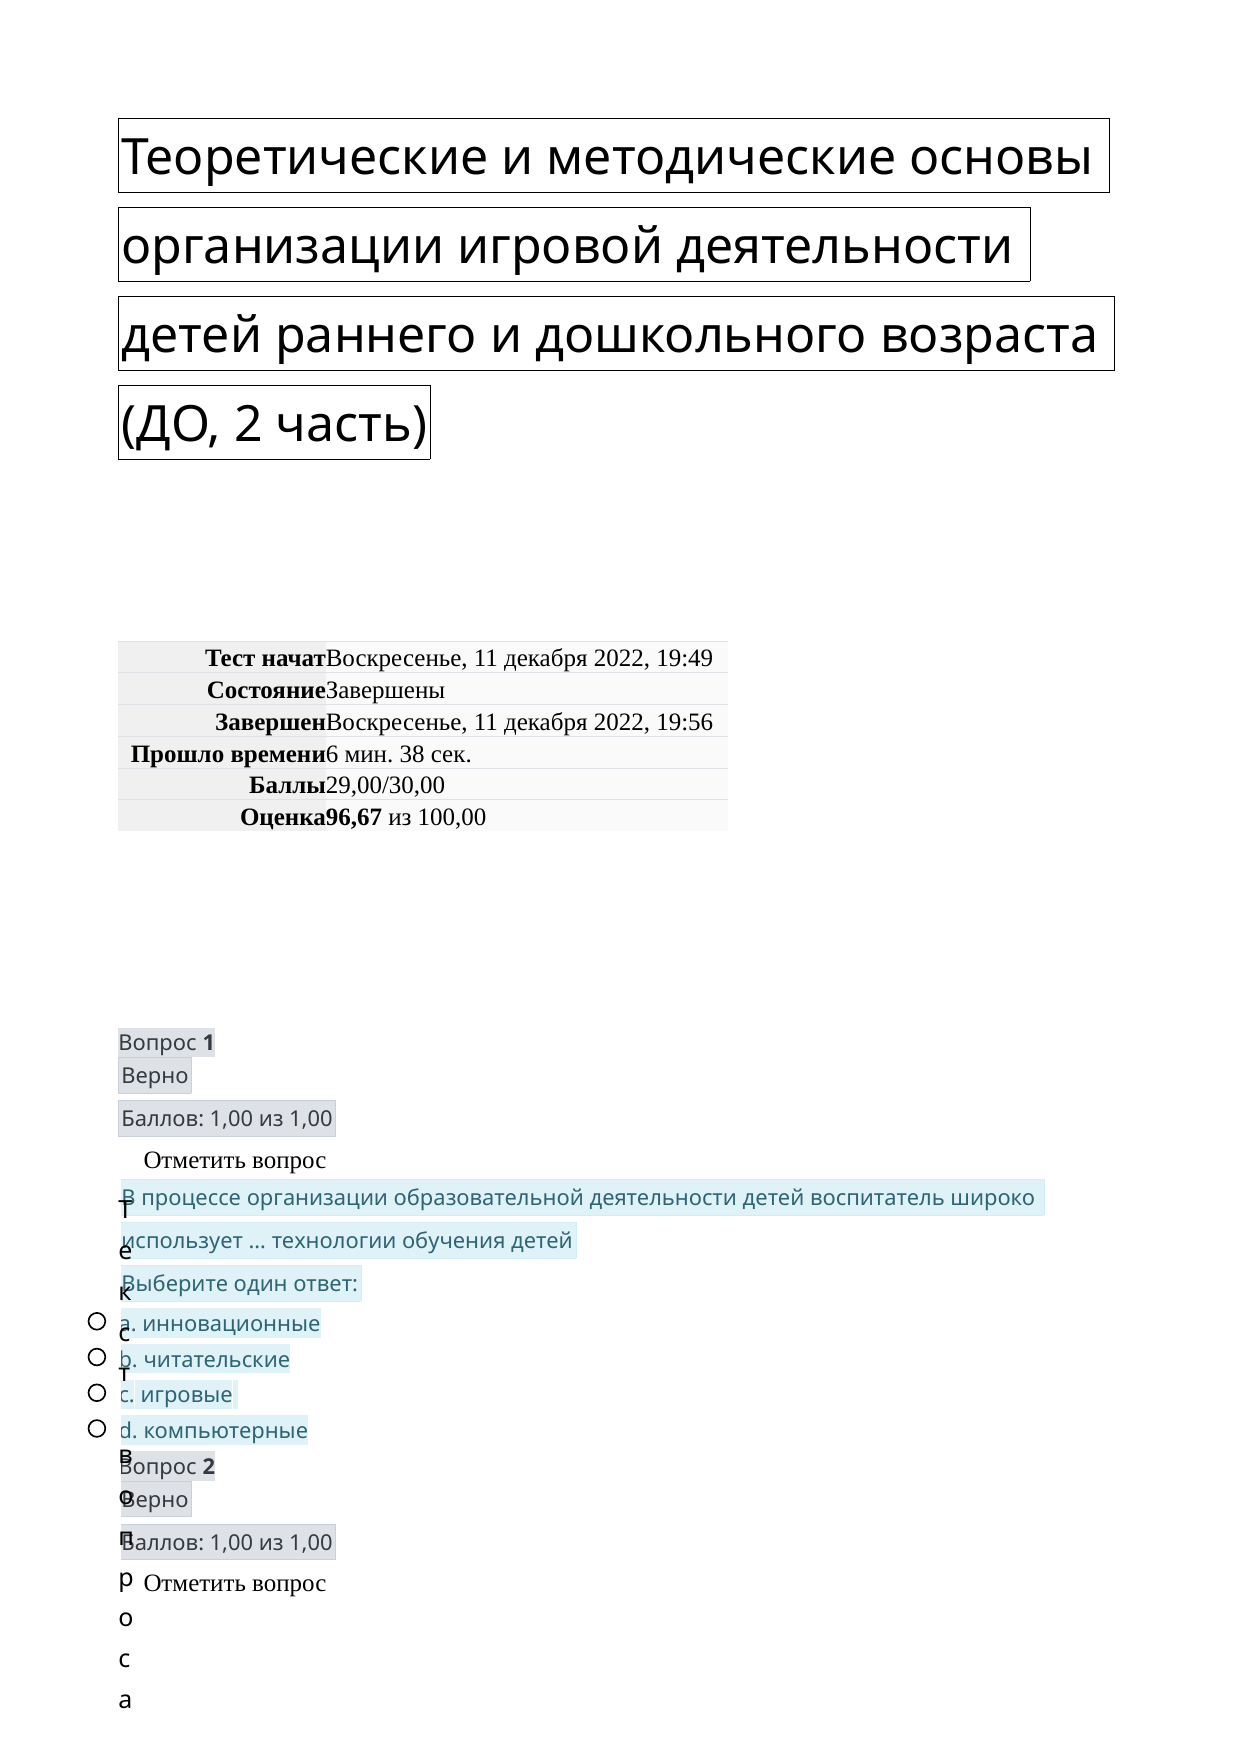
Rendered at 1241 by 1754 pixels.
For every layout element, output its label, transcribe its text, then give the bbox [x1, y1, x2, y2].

text [336, 1524, 1122, 1559]
text Баллов: 1,00 из 1,00 [119, 1101, 335, 1136]
table_cell Завершен [118, 705, 326, 736]
table_cell Завершены [326, 673, 728, 704]
text В процессе организации образовательной деятельности детей воспитатель широко использует … технологии обучения детей [121, 1223, 576, 1258]
text В процессе организации образовательной деятельности детей воспитатель широко использует … технологии обучения детей [118, 1179, 1044, 1215]
text [336, 1100, 1122, 1136]
text Баллов: 1,00 из 1,00 [121, 1525, 335, 1559]
table_cell Баллы [118, 769, 326, 799]
table_header Воскресенье, 11 декабря 2022, 19:49 [326, 642, 728, 672]
subtitle Вопрос 1 [118, 1027, 1122, 1057]
text Верно [119, 1058, 191, 1093]
text [192, 1481, 1122, 1517]
table_cell Прошло времени [118, 737, 326, 768]
text В процессе организации образовательной деятельности детей воспитатель широко использует … технологии обучения детей [121, 1179, 1122, 1258]
table_cell Состояние [118, 673, 326, 704]
text [362, 1265, 1122, 1301]
table_cell 6 мин. 38 сек. [326, 737, 728, 768]
table_cell Воскресенье, 11 декабря 2022, 19:56 [326, 705, 728, 736]
text Отметить вопрос [121, 1567, 1122, 1597]
subtitle Вопрос 2 [121, 1451, 1122, 1481]
text [192, 1057, 1122, 1093]
table_header Тест начат [118, 642, 326, 672]
text Выберите один ответ: [121, 1266, 361, 1301]
text Верно [121, 1482, 191, 1516]
text [79, 1308, 118, 1338]
text a. инновационные [121, 1308, 1122, 1338]
text b. читательские [121, 1344, 1122, 1373]
table_cell Оценка [118, 800, 326, 831]
text [79, 1344, 118, 1373]
subtitle Теоретические и методические основы организации игровой деятельности детей раннего и дошкольного возраста (ДО, 2 часть) [118, 118, 1122, 459]
text Отметить вопрос [118, 1143, 1122, 1173]
table_cell 29,00/30,00 [326, 769, 728, 799]
text [79, 1415, 118, 1445]
text c. игровые [121, 1379, 1122, 1409]
text d. компьютерные [121, 1415, 1122, 1445]
text [79, 1379, 118, 1409]
table_cell 96,67 из 100,00 [326, 800, 728, 831]
